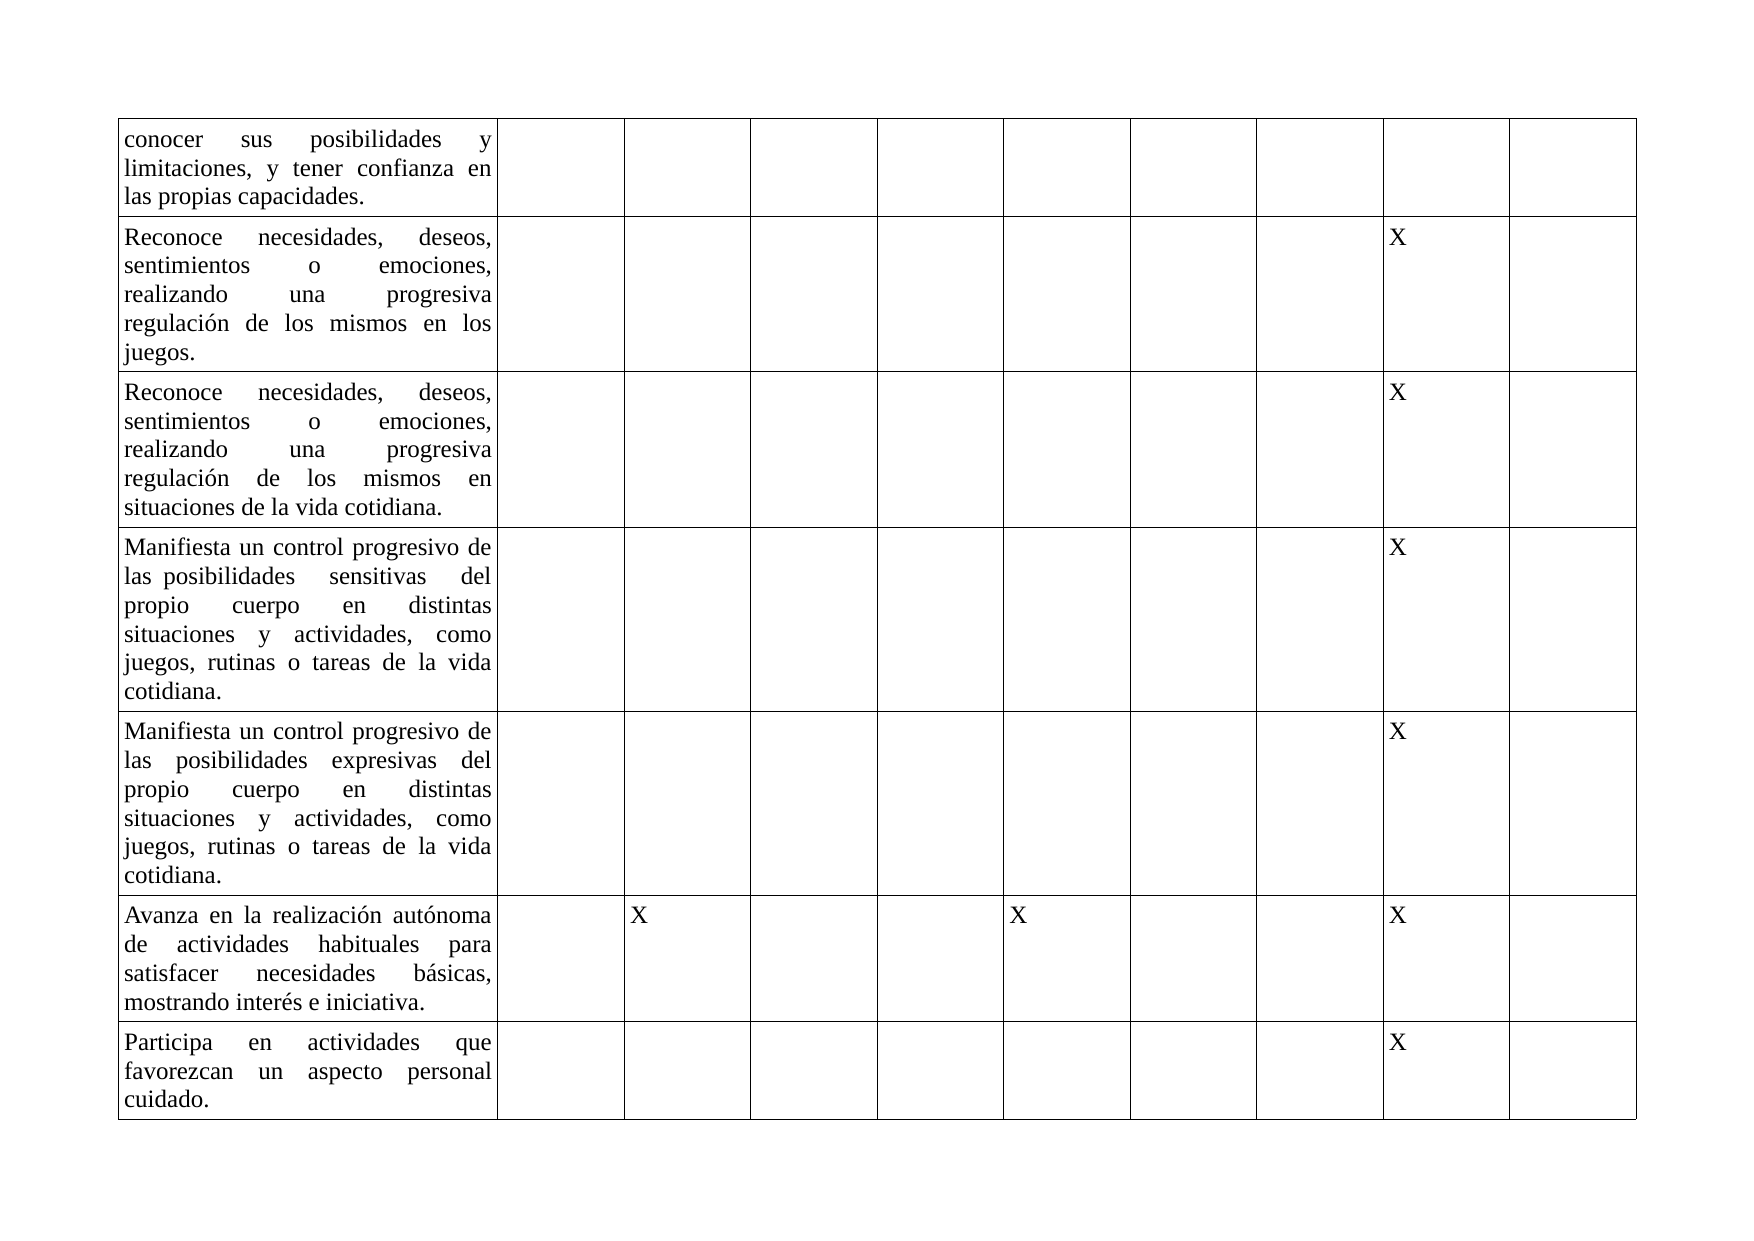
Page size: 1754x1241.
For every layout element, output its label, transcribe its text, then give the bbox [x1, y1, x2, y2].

table_cell Manifiesta un control progresivo de las posibilidades sensitivas del propio cuerpo en distintas situaciones y actividades, como juegos, rutinas o tareas de la vida cotidiana. [119, 528, 497, 711]
table_cell conocer sus posibilidades y limitaciones, y tener confianza en las propias capacidades. [119, 119, 497, 216]
table_cell [751, 1022, 877, 1119]
table_cell [625, 372, 750, 527]
table_cell [1004, 712, 1130, 895]
table_cell [751, 712, 877, 895]
table_cell [1257, 712, 1383, 895]
table_cell [1131, 372, 1256, 527]
table_cell [1131, 1022, 1256, 1119]
table_cell [625, 119, 750, 216]
table_cell [625, 1022, 750, 1119]
table_cell [1510, 119, 1636, 216]
table_cell [878, 119, 1003, 216]
table_cell [878, 528, 1003, 711]
table_cell [625, 528, 750, 711]
table_cell [1257, 217, 1383, 371]
table_cell [498, 1022, 624, 1119]
table_cell [751, 217, 877, 371]
table_cell [1131, 528, 1256, 711]
table_cell [498, 528, 624, 711]
table_cell [1004, 528, 1130, 711]
table_cell [1131, 896, 1256, 1021]
table_cell [498, 217, 624, 371]
table_cell [498, 712, 624, 895]
table_cell [1510, 712, 1636, 895]
table_cell [878, 896, 1003, 1021]
table_cell Manifiesta un control progresivo de las posibilidades expresivas del propio cuerpo en distintas situaciones y actividades, como juegos, rutinas o tareas de la vida cotidiana. [119, 712, 497, 895]
table_cell X [1384, 896, 1509, 1021]
table_cell [1510, 528, 1636, 711]
table_cell [1004, 119, 1130, 216]
table_cell X [1004, 896, 1130, 1021]
table_cell Reconoce necesidades, deseos, sentimientos o emociones, realizando una progresiva regulación de los mismos en los juegos. [119, 217, 497, 371]
table_cell X [1384, 528, 1509, 711]
table_cell [1257, 528, 1383, 711]
table_cell [751, 119, 877, 216]
table_cell [1131, 217, 1256, 371]
table_cell [498, 896, 624, 1021]
table_cell [498, 119, 624, 216]
table_cell X [1384, 217, 1509, 371]
table_cell X [625, 896, 750, 1021]
table_cell Avanza en la realización autónoma de actividades habituales para satisfacer necesidades básicas, mostrando interés e iniciativa. [119, 896, 497, 1021]
table_cell [1510, 896, 1636, 1021]
table_cell [1384, 119, 1509, 216]
table_cell [625, 217, 750, 371]
table_cell [1257, 119, 1383, 216]
table_cell [878, 217, 1003, 371]
table_cell X [1384, 372, 1509, 527]
table_cell [1004, 372, 1130, 527]
table_cell [1510, 217, 1636, 371]
table_cell [1004, 217, 1130, 371]
table_cell X [1384, 1022, 1509, 1119]
table_cell Reconoce necesidades, deseos, sentimientos o emociones, realizando una progresiva regulación de los mismos en situaciones de la vida cotidiana. [119, 372, 497, 527]
table_cell [751, 372, 877, 527]
table_cell [1510, 1022, 1636, 1119]
table_cell [878, 372, 1003, 527]
table_cell [1131, 712, 1256, 895]
table_cell [1510, 372, 1636, 527]
table_cell [1257, 1022, 1383, 1119]
table_cell [878, 712, 1003, 895]
table_cell [1257, 896, 1383, 1021]
table_cell [1131, 119, 1256, 216]
table_cell [878, 1022, 1003, 1119]
table_cell X [1384, 712, 1509, 895]
table_cell Participa en actividades que favorezcan un aspecto personal cuidado. [119, 1022, 497, 1119]
table_cell [751, 528, 877, 711]
table_cell [751, 896, 877, 1021]
table_cell [1004, 1022, 1130, 1119]
table_cell [498, 372, 624, 527]
table_cell [625, 712, 750, 895]
table_cell [1257, 372, 1383, 527]
